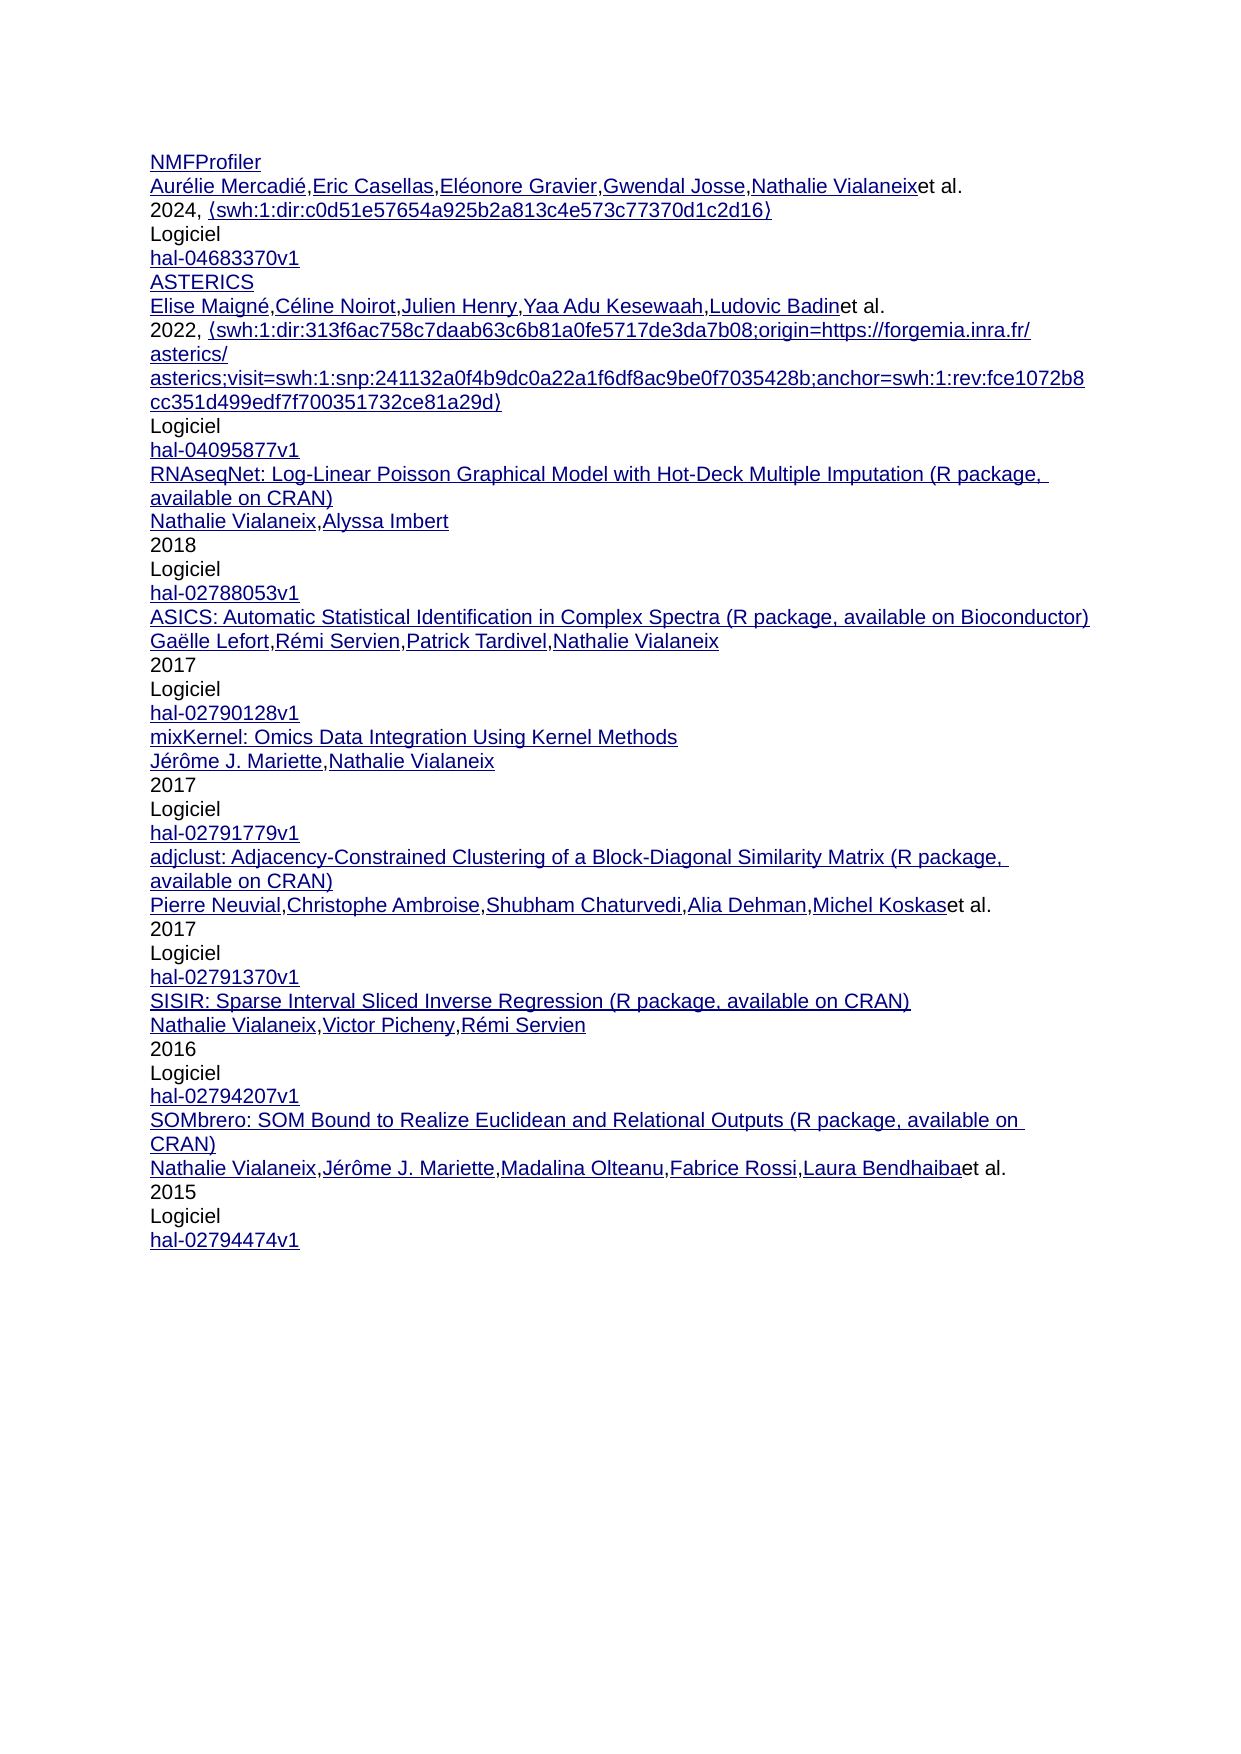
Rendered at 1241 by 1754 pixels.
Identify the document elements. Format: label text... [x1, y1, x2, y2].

table_cell ASICS: Automatic Statistical Identification in Complex Spectra (R package, available on Bioconductor) [150, 605, 1090, 626]
table_cell SOMbrero: SOM Bound to Realize Euclidean and Relational Outputs (R package, available on CRAN) Nathalie Vialaneix,Jérôme J. Mariette,Madalina Olteanu,Fabrice Rossi,Laura Bendhaibaet al. 2015 Logiciel hal-02794474v1 [150, 1108, 1090, 1252]
table_cell Gaëlle Lefort,Rémi Servien,Patrick Tardivel,Nathalie Vialaneix 2017 Logiciel hal-02790128v1 [150, 627, 1090, 725]
table_cell RNAseqNet: Log-Linear Poisson Graphical Model with Hot-Deck Multiple Imputation (R package, available on CRAN) Nathalie Vialaneix,Alyssa Imbert 2018 Logiciel hal-02788053v1 [150, 461, 1090, 605]
table_cell mixKernel: Omics Data Integration Using Kernel Methods Jérôme J. Mariette,Nathalie Vialaneix 2017 Logiciel hal-02791779v1 [150, 725, 1090, 845]
table_cell ASTERICS Elise Maigné,Céline Noirot,Julien Henry,Yaa Adu Kesewaah,Ludovic Badinet al. 2022, ⟨swh:1:dir:313f6ac758c7daab63c6b81a0fe5717de3da7b08;origin=https://forgemia.inra.fr/asterics/asterics;visit=swh:1:snp:241132a0f4b9dc0a22a1f6df8ac9be0f7035428b;anchor=swh:1:rev:fce1072b8cc351d499edf7f700351732ce81a29d⟩ Logiciel hal-04095877v1 [150, 270, 1090, 461]
table_cell NMFProfiler Aurélie Mercadié,Eric Casellas,Eléonore Gravier,Gwendal Josse,Nathalie Vialaneixet al. 2024, ⟨swh:1:dir:c0d51e57654a925b2a813c4e573c77370d1c2d16⟩ Logiciel hal-04683370v1 [150, 150, 1090, 270]
table_cell adjclust: Adjacency-Constrained Clustering of a Block-Diagonal Similarity Matrix (R package, available on CRAN) Pierre Neuvial,Christophe Ambroise,Shubham Chaturvedi,Alia Dehman,Michel Koskaset al. 2017 Logiciel hal-02791370v1 [150, 845, 1090, 988]
table_cell SISIR: Sparse Interval Sliced Inverse Regression (R package, available on CRAN) Nathalie Vialaneix,Victor Picheny,Rémi Servien 2016 Logiciel hal-02794207v1 [150, 989, 1090, 1108]
